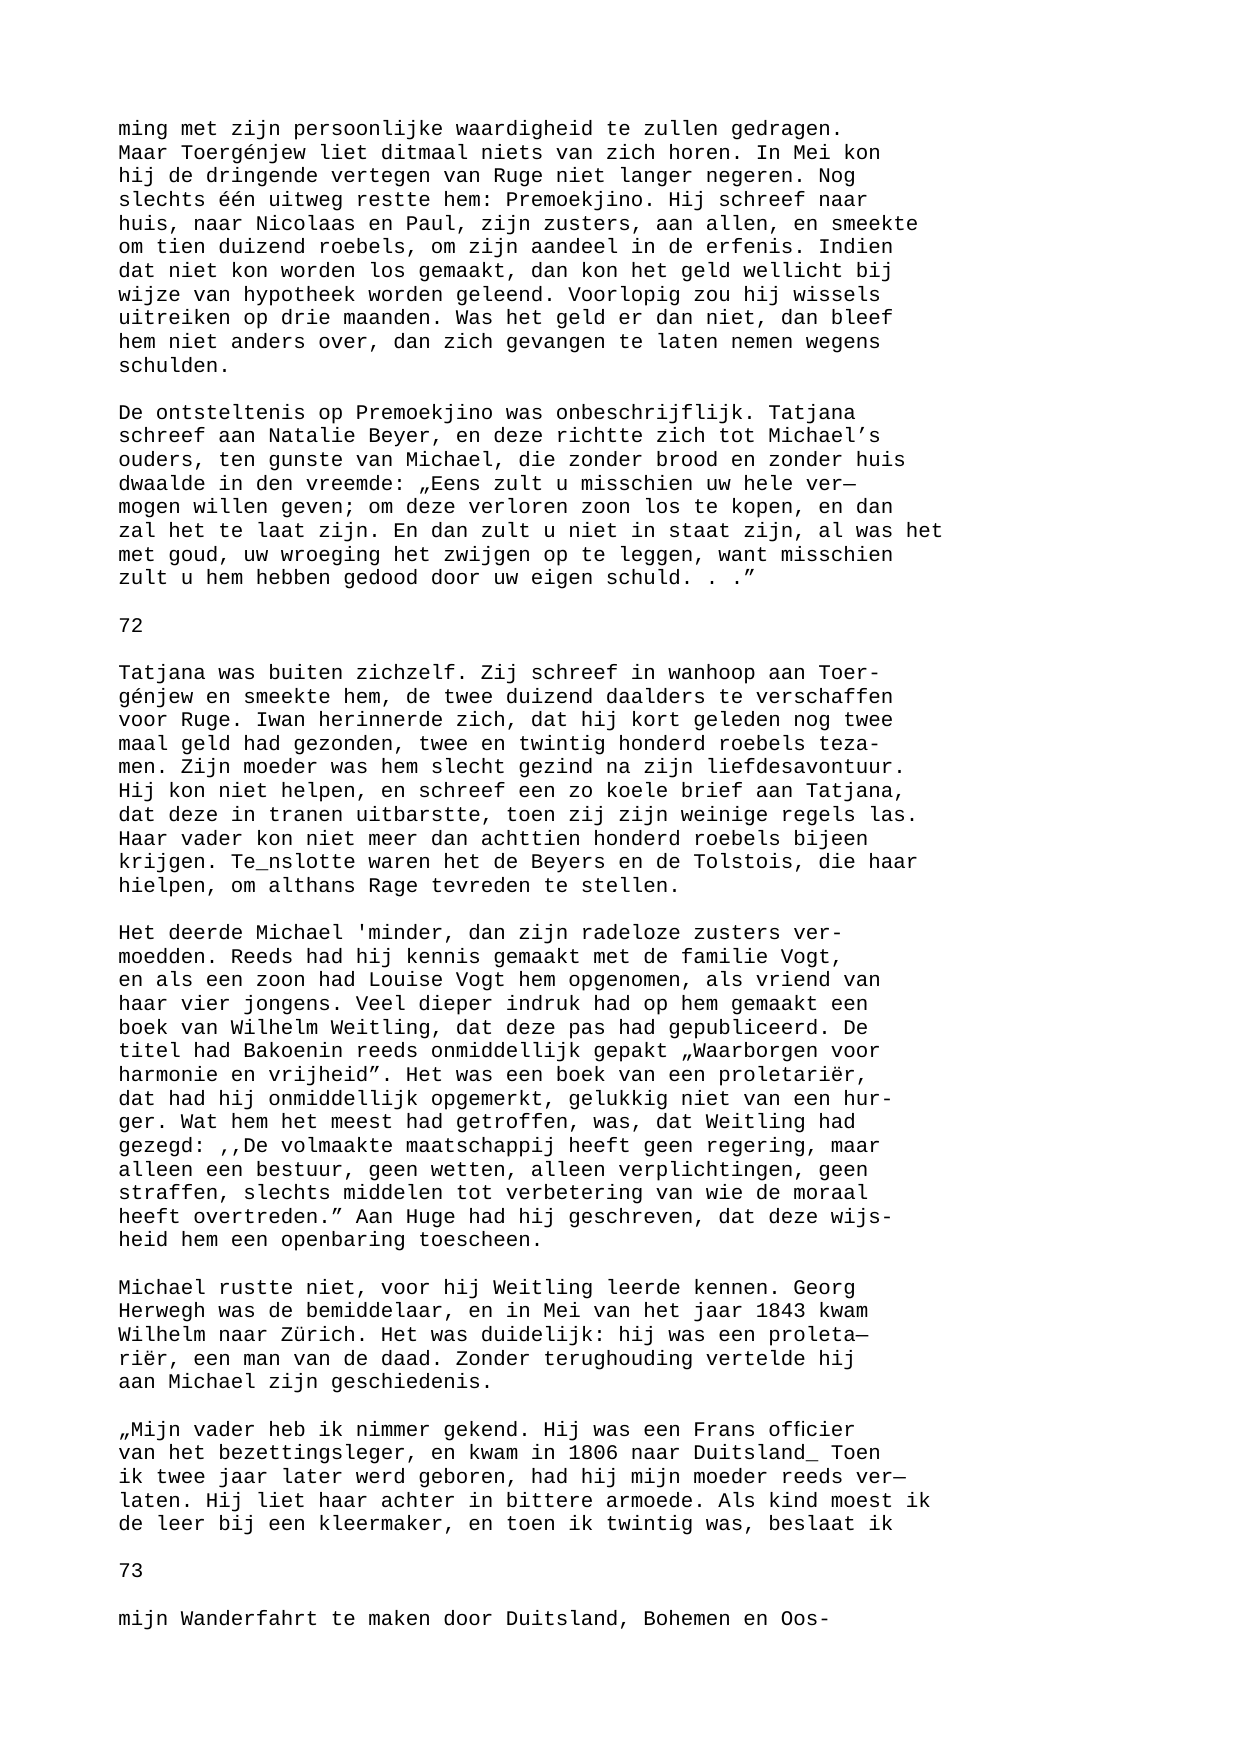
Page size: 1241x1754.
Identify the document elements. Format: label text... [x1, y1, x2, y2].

text 73 [118, 1561, 1122, 1584]
text Michael rustte niet, voor hij Weitling leerde kennen. Georg [118, 1277, 1122, 1300]
text mogen willen geven; om deze verloren zoon los te kopen, en dan [118, 496, 1122, 520]
text dat deze in tranen uitbarstte, toen zij zijn weinige regels las. [118, 804, 1122, 827]
text ming met zijn persoonlijke waardigheid te zullen gedragen. [118, 118, 1122, 142]
text huis, naar Nicolaas en Paul, zijn zusters, aan allen, en smeekte [118, 213, 1122, 236]
text ouders, ten gunste van Michael, die zonder brood en zonder huis [118, 449, 1122, 473]
text dat niet kon worden los gemaakt, dan kon het geld wellicht bij [118, 260, 1122, 284]
text maal geld had gezonden, twee en twintig honderd roebels teza- [118, 733, 1122, 757]
text harmonie en vrijheid”. Het was een boek van een proletariër, [118, 1064, 1122, 1088]
text Haar vader kon niet meer dan achttien honderd roebels bijeen [118, 827, 1122, 851]
text haar vier jongens. Veel dieper indruk had op hem gemaakt een [118, 993, 1122, 1017]
text Hij kon niet helpen, en schreef een zo koele brief aan Tatjana, [118, 780, 1122, 804]
text slechts één uitweg restte hem: Premoekjino. Hij schreef naar [118, 189, 1122, 213]
text hielpen, om althans Rage tevreden te stellen. [118, 875, 1122, 898]
text laten. Hij liet haar achter in bittere armoede. Als kind moest ik [118, 1489, 1122, 1513]
text schreef aan Natalie Beyer, en deze richtte zich tot Michael’s [118, 426, 1122, 449]
text de leer bij een kleermaker, en toen ik twintig was, beslaat ik [118, 1513, 1122, 1537]
text Het deerde Michael 'minder, dan zijn radeloze zusters ver- [118, 922, 1122, 946]
text ger. Wat hem het meest had getroffen, was, dat Weitling had [118, 1111, 1122, 1135]
text Herwegh was de bemiddelaar, en in Mei van het jaar 1843 kwam [118, 1300, 1122, 1324]
text wijze van hypotheek worden geleend. Voorlopig zou hij wissels [118, 284, 1122, 307]
text Wilhelm naar Zürich. Het was duidelijk: hij was een proleta— [118, 1324, 1122, 1348]
text straffen, slechts middelen tot verbetering van wie de moraal [118, 1182, 1122, 1206]
text uitreiken op drie maanden. Was het geld er dan niet, dan bleef [118, 307, 1122, 331]
text dat had hij onmiddellijk opgemerkt, gelukkig niet van een hur- [118, 1088, 1122, 1111]
text Maar Toergénjew liet ditmaal niets van zich horen. In Mei kon [118, 142, 1122, 165]
text krijgen. Te_nslotte waren het de Beyers en de Tolstois, die haar [118, 851, 1122, 875]
text zal het te laat zijn. En dan zult u niet in staat zijn, al was het [118, 520, 1122, 544]
text heeft overtreden.” Aan Huge had hij geschreven, dat deze wijs- [118, 1206, 1122, 1229]
text 72 [118, 615, 1122, 638]
text om tien duizend roebels, om zijn aandeel in de erfenis. Indien [118, 236, 1122, 260]
text met goud, uw wroeging het zwijgen op te leggen, want misschien [118, 544, 1122, 567]
text riër, een man van de daad. Zonder terughouding vertelde hij [118, 1348, 1122, 1371]
text boek van Wilhelm Weitling, dat deze pas had gepubliceerd. De [118, 1017, 1122, 1040]
text en als een zoon had Louise Vogt hem opgenomen, als vriend van [118, 969, 1122, 993]
text Tatjana was buiten zichzelf. Zij schreef in wanhoop aan Toer- [118, 662, 1122, 686]
text van het bezettingsleger, en kwam in 1806 naar Duitsland_ Toen [118, 1442, 1122, 1466]
text hij de dringende vertegen van Ruge niet langer negeren. Nog [118, 165, 1122, 189]
text hem niet anders over, dan zich gevangen te laten nemen wegens [118, 331, 1122, 354]
text gezegd: ‚,De volmaakte maatschappij heeft geen regering, maar [118, 1135, 1122, 1158]
text voor Ruge. Iwan herinnerde zich, dat hij kort geleden nog twee [118, 709, 1122, 733]
text heid hem een openbaring toescheen. [118, 1229, 1122, 1253]
text men. Zijn moeder was hem slecht gezind na zijn liefdesavontuur. [118, 757, 1122, 780]
text „Mijn vader heb ik nimmer gekend. Hij was een Frans ofﬁcier [118, 1419, 1122, 1442]
text zult u hem hebben gedood door uw eigen schuld. . .” [118, 567, 1122, 591]
text dwaalde in den vreemde: „Eens zult u misschien uw hele ver— [118, 473, 1122, 496]
text moedden. Reeds had hij kennis gemaakt met de familie Vogt, [118, 946, 1122, 969]
text génjew en smeekte hem, de twee duizend daalders te verschaffen [118, 686, 1122, 709]
text De ontsteltenis op Premoekjino was onbeschrijflijk. Tatjana [118, 402, 1122, 426]
text titel had Bakoenin reeds onmiddellijk gepakt „Waarborgen voor [118, 1040, 1122, 1064]
text ik twee jaar later werd geboren, had hij mijn moeder reeds ver— [118, 1466, 1122, 1489]
text schulden. [118, 354, 1122, 378]
text alleen een bestuur, geen wetten, alleen verplichtingen, geen [118, 1158, 1122, 1182]
text aan Michael zijn geschiedenis. [118, 1371, 1122, 1395]
text mijn Wanderfahrt te maken door Duitsland, Bohemen en Oos- [118, 1608, 1122, 1631]
